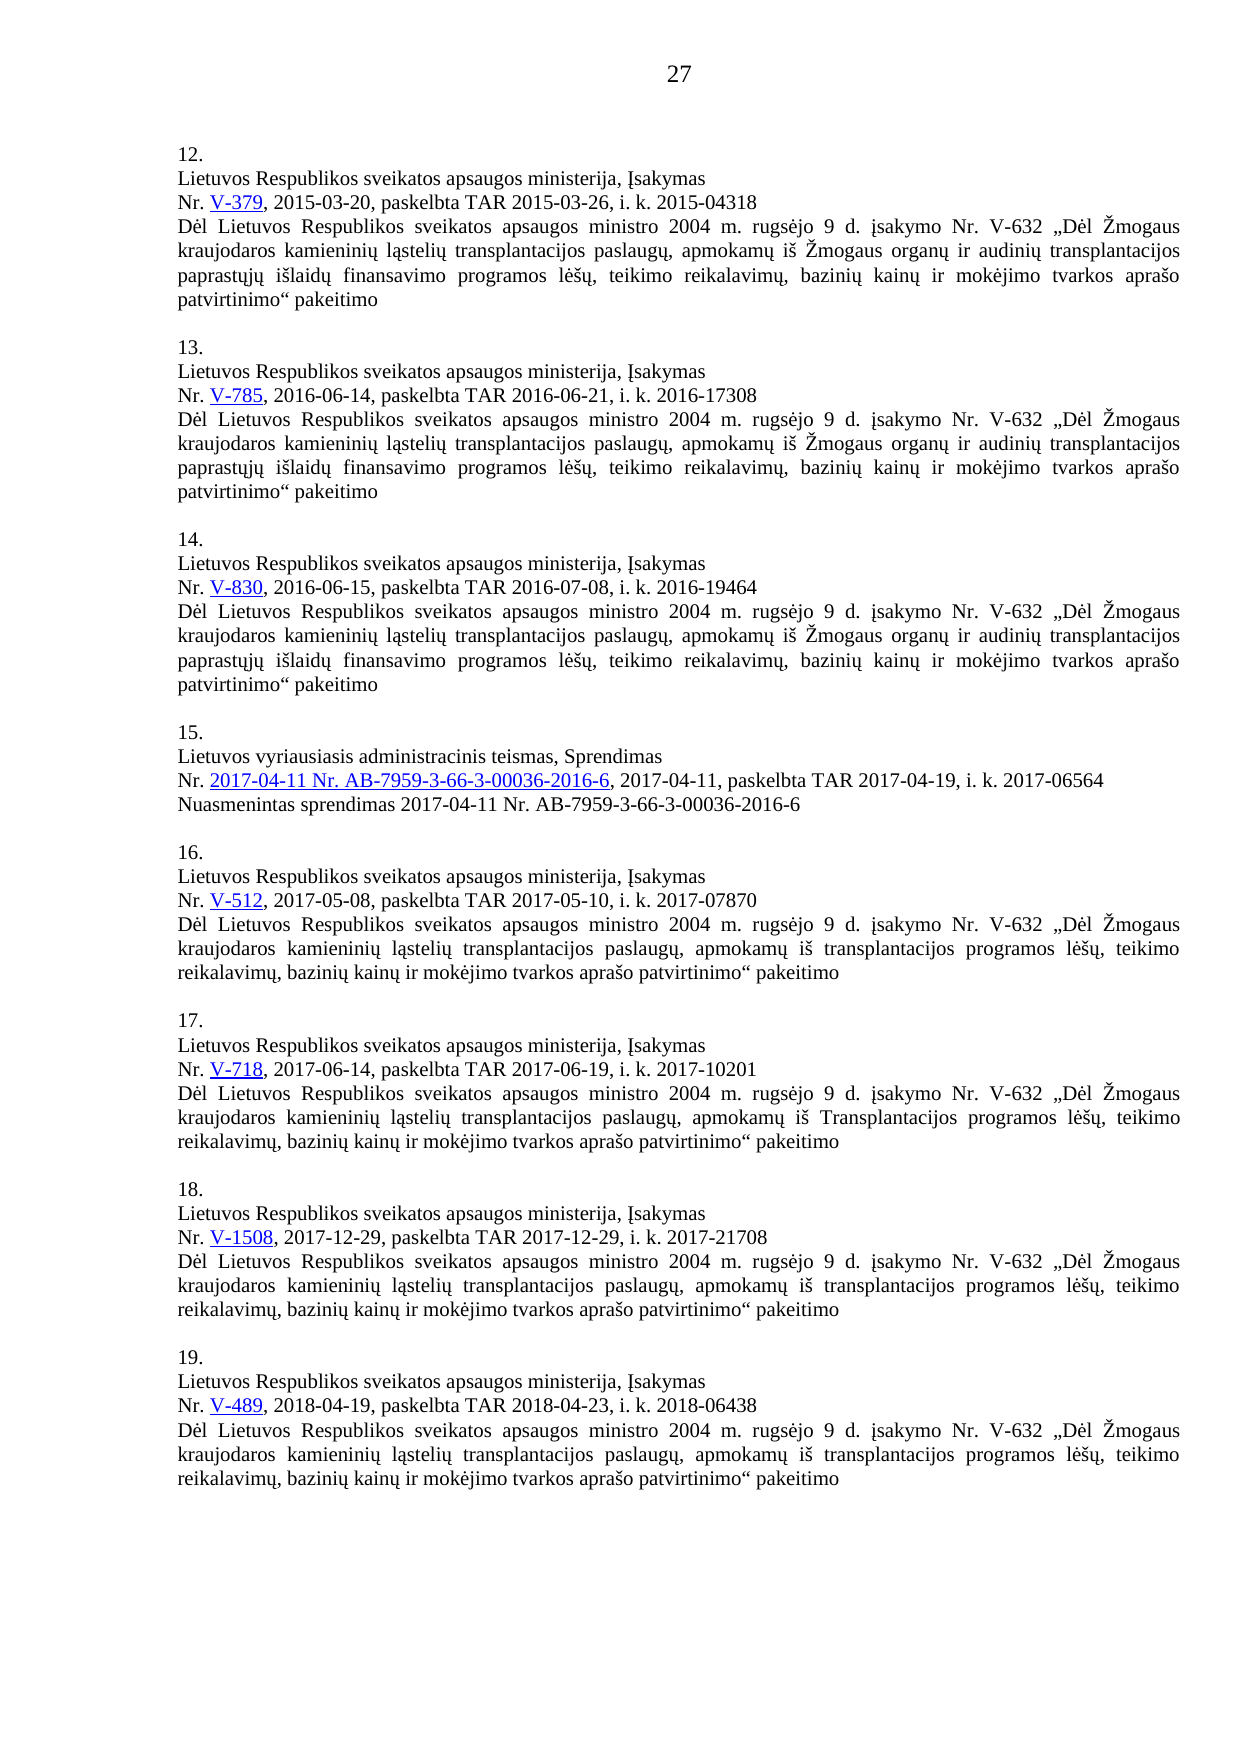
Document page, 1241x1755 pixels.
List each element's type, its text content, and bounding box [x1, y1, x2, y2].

text Dėl Lietuvos Respublikos sveikatos apsaugos ministro 2004 m. rugsėjo 9 d. įsakymo Nr. V-632 „Dėl Žmogaus kraujodaros kamieninių ląstelių transplantacijos paslaugų, apmokamų iš Žmogaus organų ir audinių transplantacijos paprastųjų išlaidų finansavimo programos lėšų, teikimo reikalavimų, bazinių kainų ir mokėjimo tvarkos aprašo patvirtinimo“ pakeitimo [177, 599, 1181, 696]
text Nr. V-718, 2017-06-14, paskelbta TAR 2017-06-19, i. k. 2017-10201 [177, 1057, 1181, 1081]
text Dėl Lietuvos Respublikos sveikatos apsaugos ministro 2004 m. rugsėjo 9 d. įsakymo Nr. V-632 „Dėl Žmogaus kraujodaros kamieninių ląstelių transplantacijos paslaugų, apmokamų iš transplantacijos programos lėšų, teikimo reikalavimų, bazinių kainų ir mokėjimo tvarkos aprašo patvirtinimo“ pakeitimo [177, 1249, 1181, 1321]
text Dėl Lietuvos Respublikos sveikatos apsaugos ministro 2004 m. rugsėjo 9 d. įsakymo Nr. V-632 „Dėl Žmogaus kraujodaros kamieninių ląstelių transplantacijos paslaugų, apmokamų iš Žmogaus organų ir audinių transplantacijos paprastųjų išlaidų finansavimo programos lėšų, teikimo reikalavimų, bazinių kainų ir mokėjimo tvarkos aprašo patvirtinimo“ pakeitimo [177, 214, 1181, 311]
text Dėl Lietuvos Respublikos sveikatos apsaugos ministro 2004 m. rugsėjo 9 d. įsakymo Nr. V-632 „Dėl Žmogaus kraujodaros kamieninių ląstelių transplantacijos paslaugų, apmokamų iš transplantacijos programos lėšų, teikimo reikalavimų, bazinių kainų ir mokėjimo tvarkos aprašo patvirtinimo“ pakeitimo [177, 912, 1181, 984]
text 19. [177, 1345, 1181, 1369]
text 17. [177, 1008, 1181, 1032]
text Nr. 2017-04-11 Nr. AB-7959-3-66-3-00036-2016-6, 2017-04-11, paskelbta TAR 2017-04-19, i. k. 2017-06564 [177, 768, 1181, 792]
text 15. [177, 720, 1181, 744]
text Lietuvos Respublikos sveikatos apsaugos ministerija, Įsakymas [177, 864, 1181, 888]
text Lietuvos Respublikos sveikatos apsaugos ministerija, Įsakymas [177, 359, 1181, 383]
text Lietuvos Respublikos sveikatos apsaugos ministerija, Įsakymas [177, 1201, 1181, 1225]
text 12. [177, 142, 1181, 166]
text 14. [177, 527, 1181, 551]
text 18. [177, 1177, 1181, 1201]
text Dėl Lietuvos Respublikos sveikatos apsaugos ministro 2004 m. rugsėjo 9 d. įsakymo Nr. V-632 „Dėl Žmogaus kraujodaros kamieninių ląstelių transplantacijos paslaugų, apmokamų iš Žmogaus organų ir audinių transplantacijos paprastųjų išlaidų finansavimo programos lėšų, teikimo reikalavimų, bazinių kainų ir mokėjimo tvarkos aprašo patvirtinimo“ pakeitimo [177, 407, 1181, 503]
text Nr. V-785, 2016-06-14, paskelbta TAR 2016-06-21, i. k. 2016-17308 [177, 383, 1181, 407]
text Nr. V-830, 2016-06-15, paskelbta TAR 2016-07-08, i. k. 2016-19464 [177, 575, 1181, 599]
text Dėl Lietuvos Respublikos sveikatos apsaugos ministro 2004 m. rugsėjo 9 d. įsakymo Nr. V-632 „Dėl Žmogaus kraujodaros kamieninių ląstelių transplantacijos paslaugų, apmokamų iš transplantacijos programos lėšų, teikimo reikalavimų, bazinių kainų ir mokėjimo tvarkos aprašo patvirtinimo“ pakeitimo [177, 1417, 1181, 1490]
text Lietuvos vyriausiasis administracinis teismas, Sprendimas [177, 744, 1181, 768]
text Nr. V-1508, 2017-12-29, paskelbta TAR 2017-12-29, i. k. 2017-21708 [177, 1225, 1181, 1249]
text Dėl Lietuvos Respublikos sveikatos apsaugos ministro 2004 m. rugsėjo 9 d. įsakymo Nr. V-632 „Dėl Žmogaus kraujodaros kamieninių ląstelių transplantacijos paslaugų, apmokamų iš Transplantacijos programos lėšų, teikimo reikalavimų, bazinių kainų ir mokėjimo tvarkos aprašo patvirtinimo“ pakeitimo [177, 1081, 1181, 1153]
text Nr. V-379, 2015-03-20, paskelbta TAR 2015-03-26, i. k. 2015-04318 [177, 190, 1181, 214]
text Nuasmenintas sprendimas 2017-04-11 Nr. AB-7959-3-66-3-00036-2016-6 [177, 792, 1181, 816]
text 13. [177, 335, 1181, 359]
text Lietuvos Respublikos sveikatos apsaugos ministerija, Įsakymas [177, 1032, 1181, 1057]
text Nr. V-512, 2017-05-08, paskelbta TAR 2017-05-10, i. k. 2017-07870 [177, 888, 1181, 912]
text Nr. V-489, 2018-04-19, paskelbta TAR 2018-04-23, i. k. 2018-06438 [177, 1393, 1181, 1417]
text Lietuvos Respublikos sveikatos apsaugos ministerija, Įsakymas [177, 551, 1181, 575]
text 16. [177, 840, 1181, 864]
text Lietuvos Respublikos sveikatos apsaugos ministerija, Įsakymas [177, 1369, 1181, 1393]
text Lietuvos Respublikos sveikatos apsaugos ministerija, Įsakymas [177, 166, 1181, 190]
